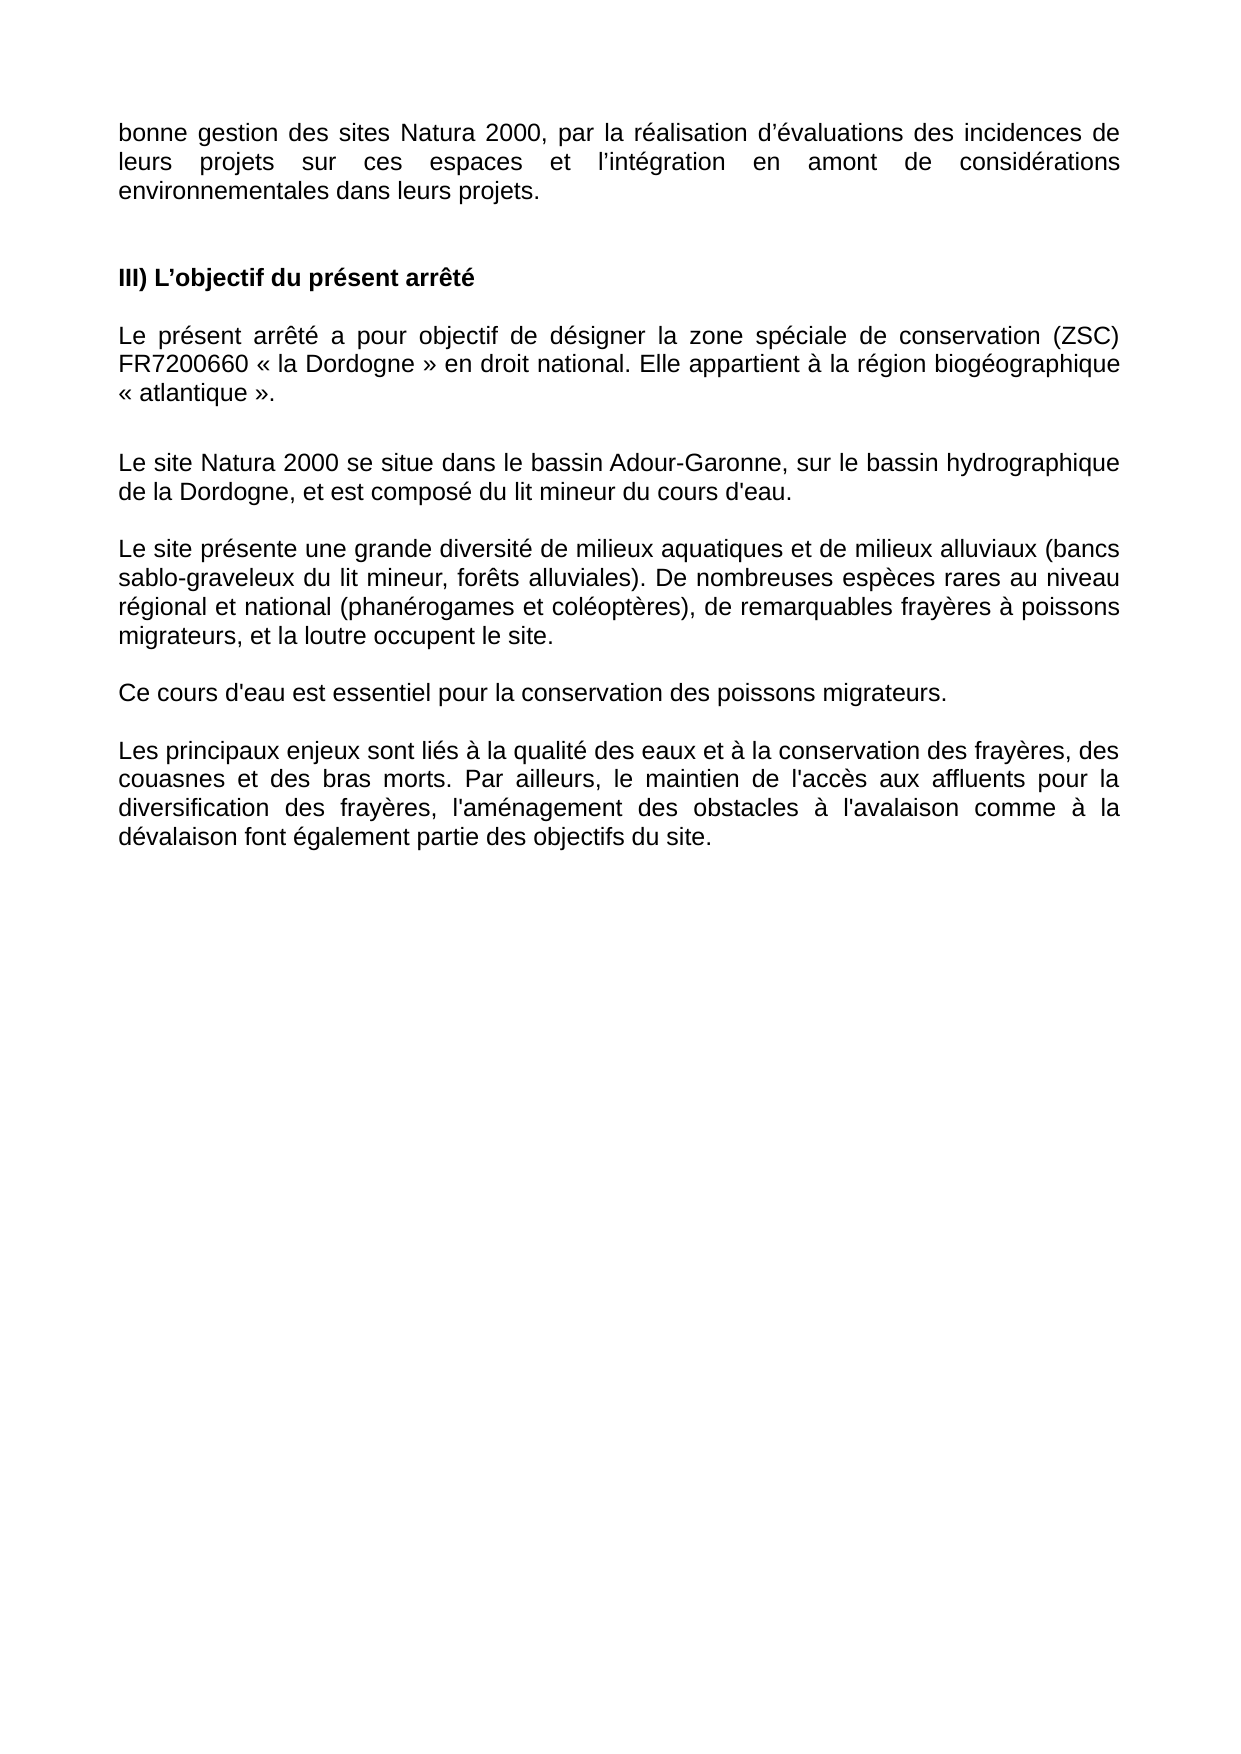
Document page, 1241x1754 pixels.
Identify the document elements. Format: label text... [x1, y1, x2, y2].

text bonne gestion des sites Natura 2000, par la réalisation d’évaluations des incidences de leurs projets sur ces espaces et l’intégration en amont de considérations environnementales dans leurs projets. [118, 118, 1122, 204]
text Le site Natura 2000 se situe dans le bassin Adour-Garonne, sur le bassin hydrographique de la Dordogne, et est composé du lit mineur du cours d'eau. [118, 448, 1122, 506]
text III) L’objectif du présent arrêté [118, 263, 1122, 291]
text Les principaux enjeux sont liés à la qualité des eaux et à la conservation des frayères, des couasnes et des bras morts. Par ailleurs, le maintien de l'accès aux affluents pour la diversification des frayères, l'aménagement des obstacles à l'avalaison comme à la dévalaison font également partie des objectifs du site. [118, 736, 1122, 851]
text Ce cours d'eau est essentiel pour la conservation des poissons migrateurs. [118, 678, 1122, 707]
text Le présent arrêté a pour objectif de désigner la zone spéciale de conservation (ZSC) FR7200660 « la Dordogne » en droit national. Elle appartient à la région biogéographique « atlantique ». [118, 321, 1122, 407]
text Le site présente une grande diversité de milieux aquatiques et de milieux alluviaux (bancs sablo-graveleux du lit mineur, forêts alluviales). De nombreuses espèces rares au niveau régional et national (phanérogames et coléoptères), de remarquables frayères à poissons migrateurs, et la loutre occupent le site. [118, 534, 1122, 649]
